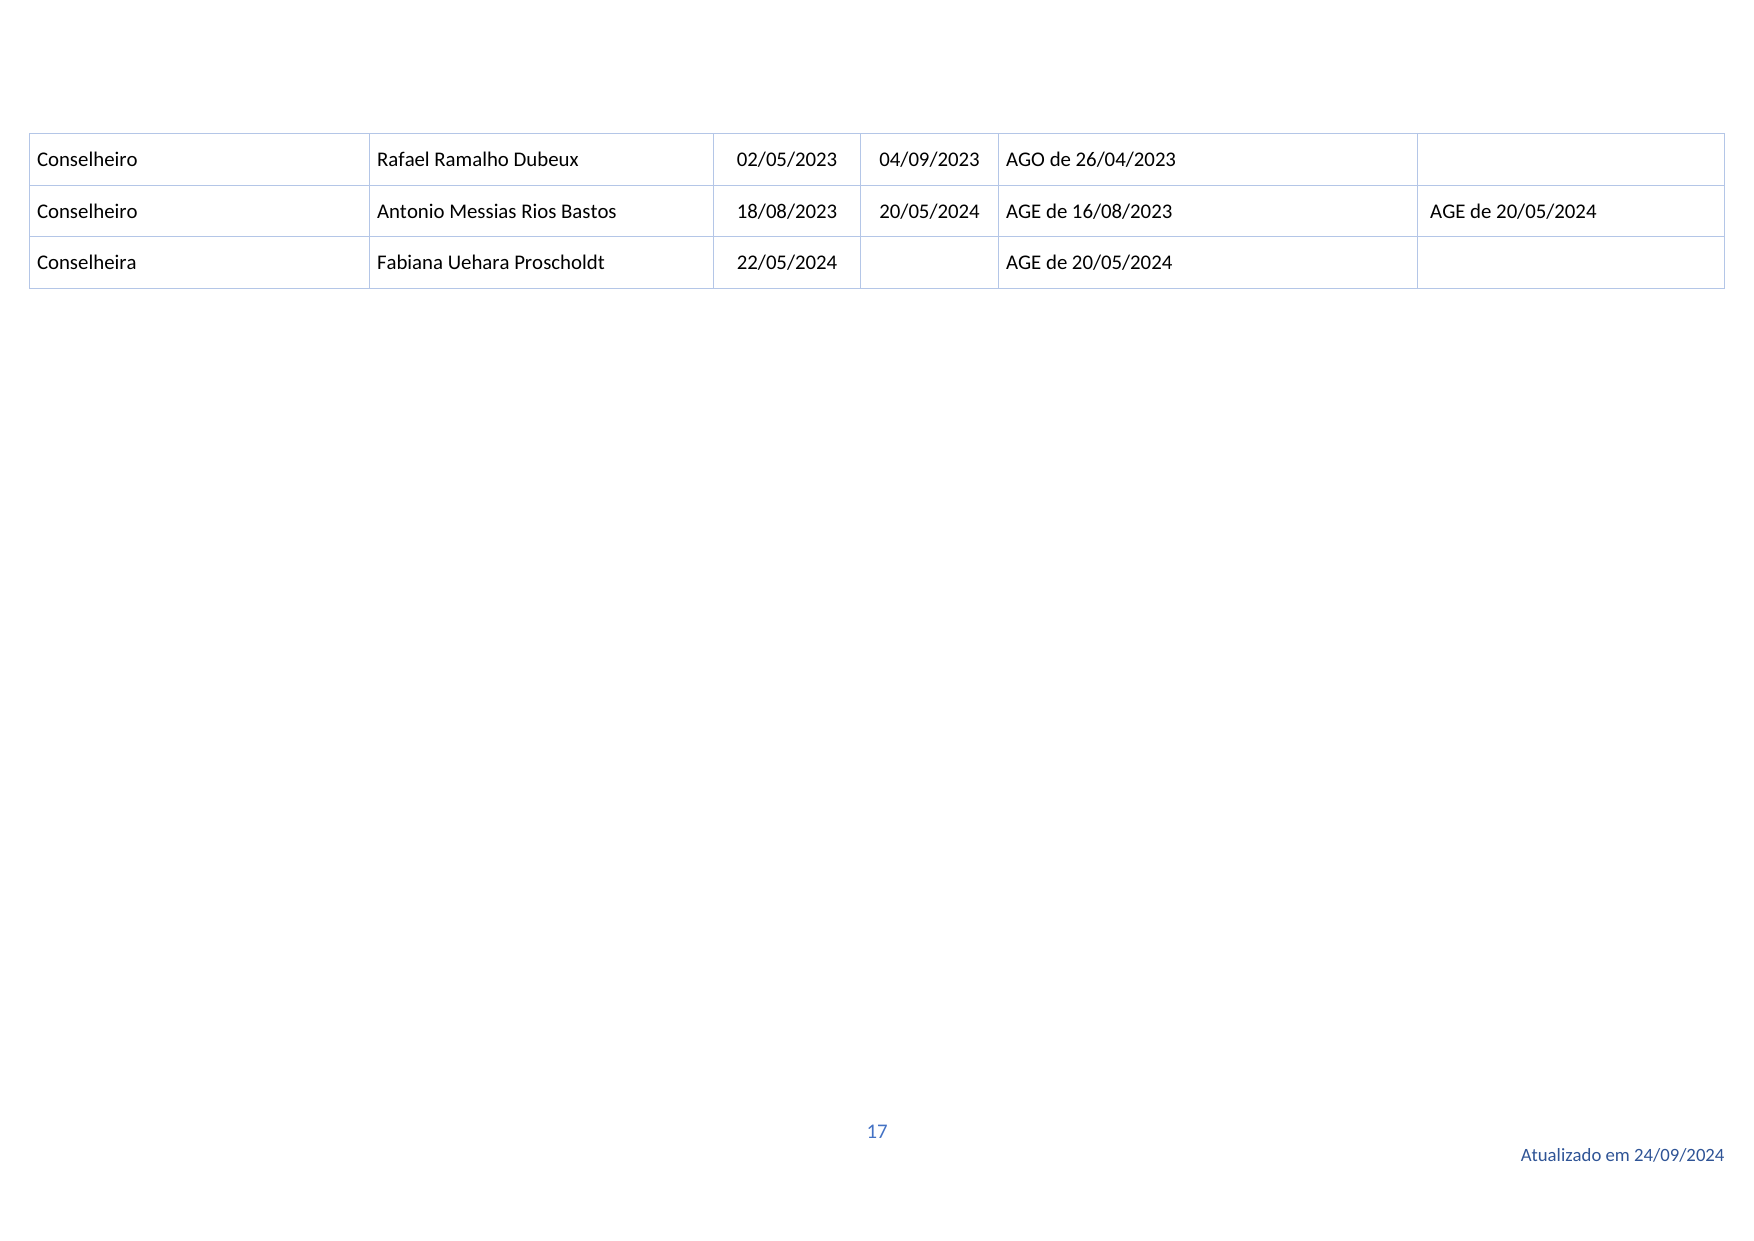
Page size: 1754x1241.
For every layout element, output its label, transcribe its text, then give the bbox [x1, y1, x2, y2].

table_cell 02/05/2023 [714, 134, 860, 184]
table_cell 22/05/2024 [714, 237, 860, 287]
table_cell [861, 237, 998, 287]
table_cell 18/08/2023 [714, 186, 860, 236]
table_cell [1418, 237, 1724, 287]
table_cell 20/05/2024 [861, 186, 998, 236]
table_cell Conselheira [30, 237, 369, 287]
table_cell AGO de 26/04/2023 [999, 134, 1417, 184]
table_cell AGE de 20/05/2024 [1418, 186, 1724, 236]
table_cell Conselheiro [30, 186, 369, 236]
table_cell 04/09/2023 [861, 134, 998, 184]
table_cell Antonio Messias Rios Bastos [370, 186, 713, 236]
table_cell AGE de 16/08/2023 [999, 186, 1417, 236]
table_cell Fabiana Uehara Proscholdt [370, 237, 713, 287]
table_cell Conselheiro [30, 134, 369, 184]
table_cell AGE de 20/05/2024 [999, 237, 1417, 287]
table_cell [1418, 134, 1724, 184]
table_cell Rafael Ramalho Dubeux [370, 134, 713, 184]
